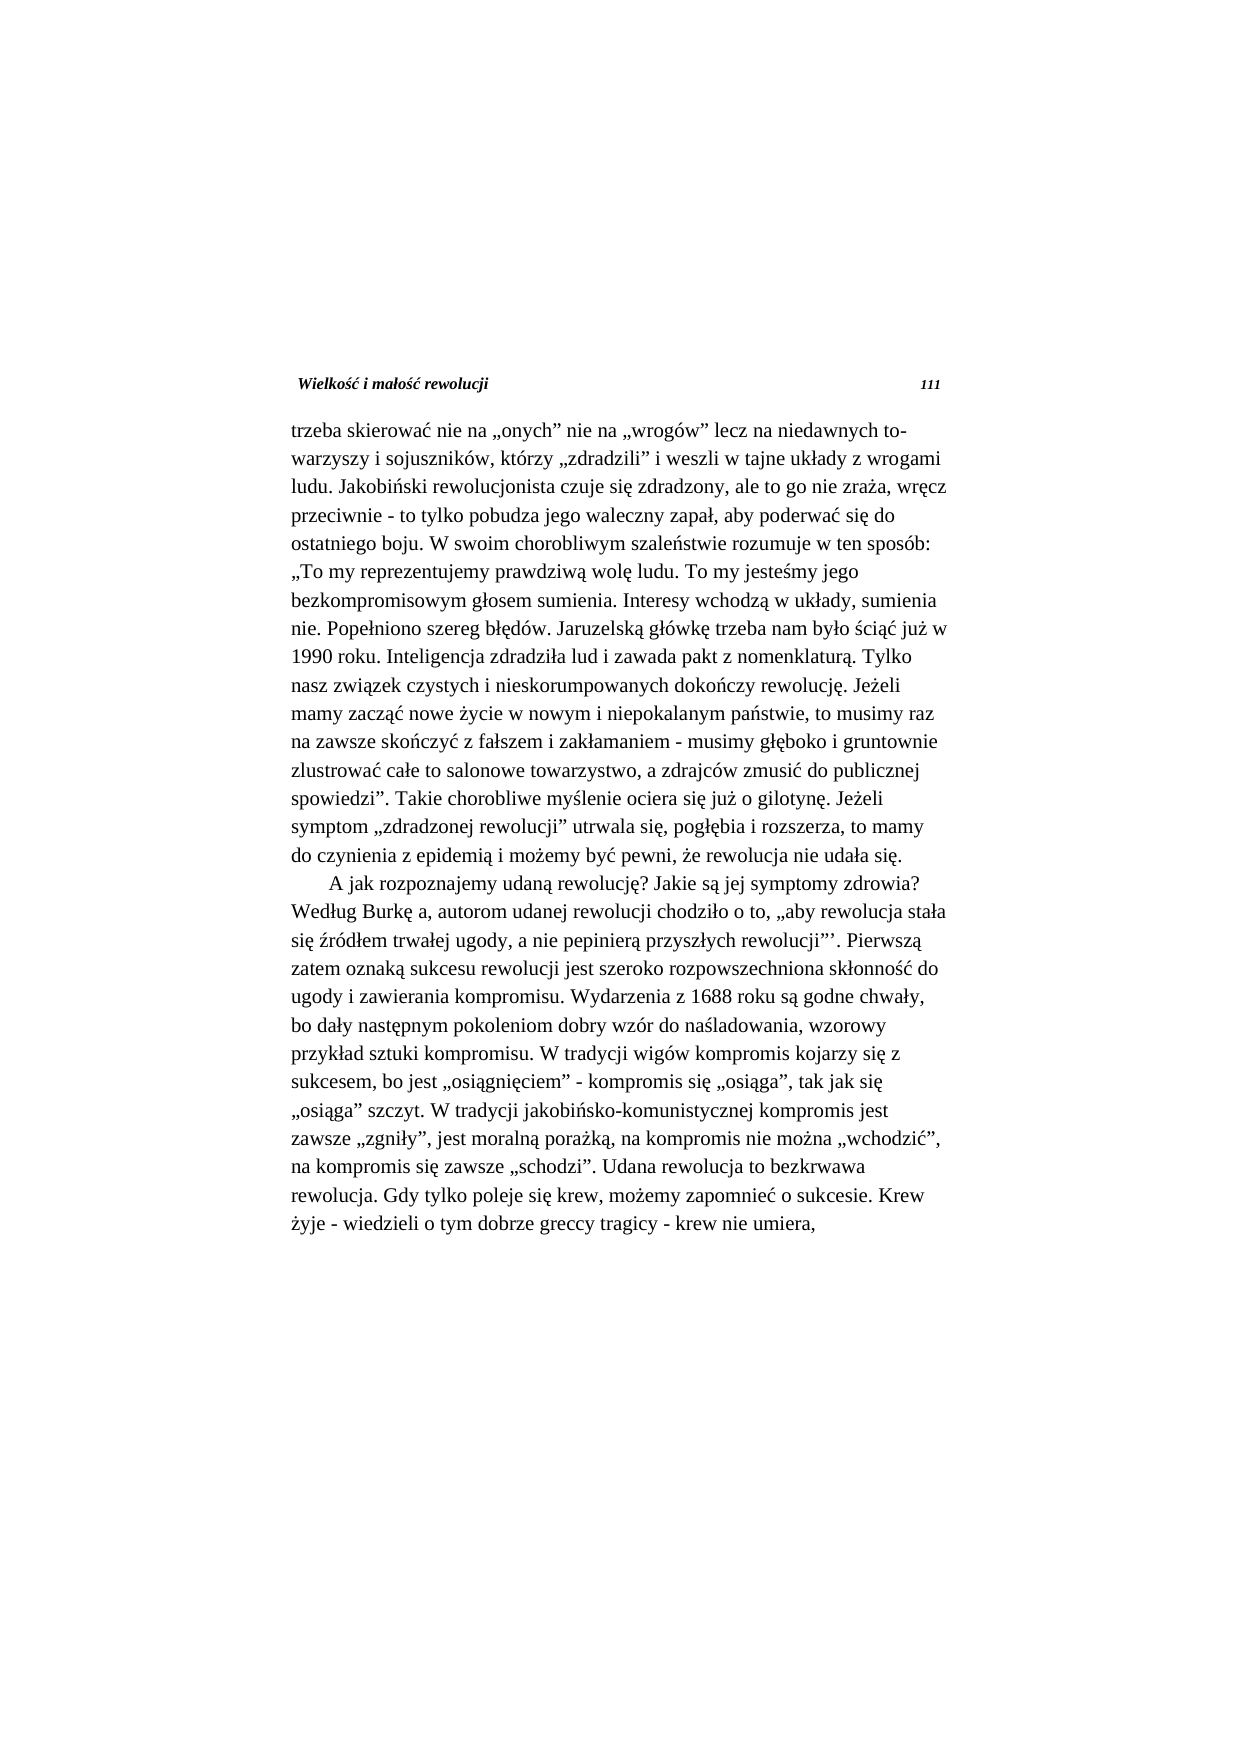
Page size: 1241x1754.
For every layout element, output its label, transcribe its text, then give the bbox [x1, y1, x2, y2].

text trzeba skierować nie na „onych” nie na „wrogów” lecz na niedawnych to­warzyszy i sojuszników, którzy „zdradzili” i weszli w tajne układy z wro­gami ludu. Jakobiński rewolucjonista czuje się zdradzony, ale to go nie zraża, wręcz przeciwnie - to tylko pobudza jego waleczny zapał, aby po­derwać się do ostatniego boju. W swoim chorobliwym szaleństwie rozu­muje w ten sposób: „To my reprezentujemy prawdziwą wolę ludu. To my jesteśmy jego bezkompromisowym głosem sumienia. Interesy wchodzą w układy, sumienia nie. Popełniono szereg błędów. Jaruzelską główkę trze­ba nam było ściąć już w 1990 roku. Inteligencja zdradziła lud i zawada pakt z nomenklaturą. Tylko nasz związek czystych i nieskorumpowanych do­kończy rewolucję. Jeżeli mamy zacząć nowe życie w nowym i niepokala­nym państwie, to musimy raz na zawsze skończyć z fałszem i zakłamaniem - musimy głęboko i gruntownie zlustrować całe to salonowe towarzystwo, a zdrajców zmusić do publicznej spowiedzi”. Takie chorobliwe myślenie ociera się już o gilotynę. Jeżeli symptom „zdradzonej rewolucji” utrwala się, pogłębia i rozszerza, to mamy do czynienia z epidemią i możemy być pewni, że rewolucja nie udała się. [291, 413, 950, 867]
text A jak rozpoznajemy udaną rewolucję? Jakie są jej symptomy zdrowia? Według Burkę a, autorom udanej rewolucji chodziło o to, „aby rewolucja stała się źródłem trwałej ugody, a nie pepinierą przyszłych rewolucji”’. Pierwszą zatem oznaką sukcesu rewolucji jest szeroko rozpowszechniona skłonność do ugody i zawierania kompromisu. Wydarzenia z 1688 roku są godne chwały, bo dały następnym pokoleniom dobry wzór do naśladowa­nia, wzorowy przykład sztuki kompromisu. W tradycji wigów kompromis kojarzy się z sukcesem, bo jest „osiągnięciem” - kompromis się „osiąga”, tak jak się „osiąga” szczyt. W tradycji jakobińsko-komunistycznej kompro­mis jest zawsze „zgniły”, jest moralną porażką, na kompromis nie można „wchodzić”, na kompromis się zawsze „schodzi”. Udana rewolucja to bez­krwawa rewolucja. Gdy tylko poleje się krew, możemy zapomnieć o suk­cesie. Krew żyje - wiedzieli o tym dobrze greccy tragicy - krew nie umiera, [291, 867, 950, 1235]
